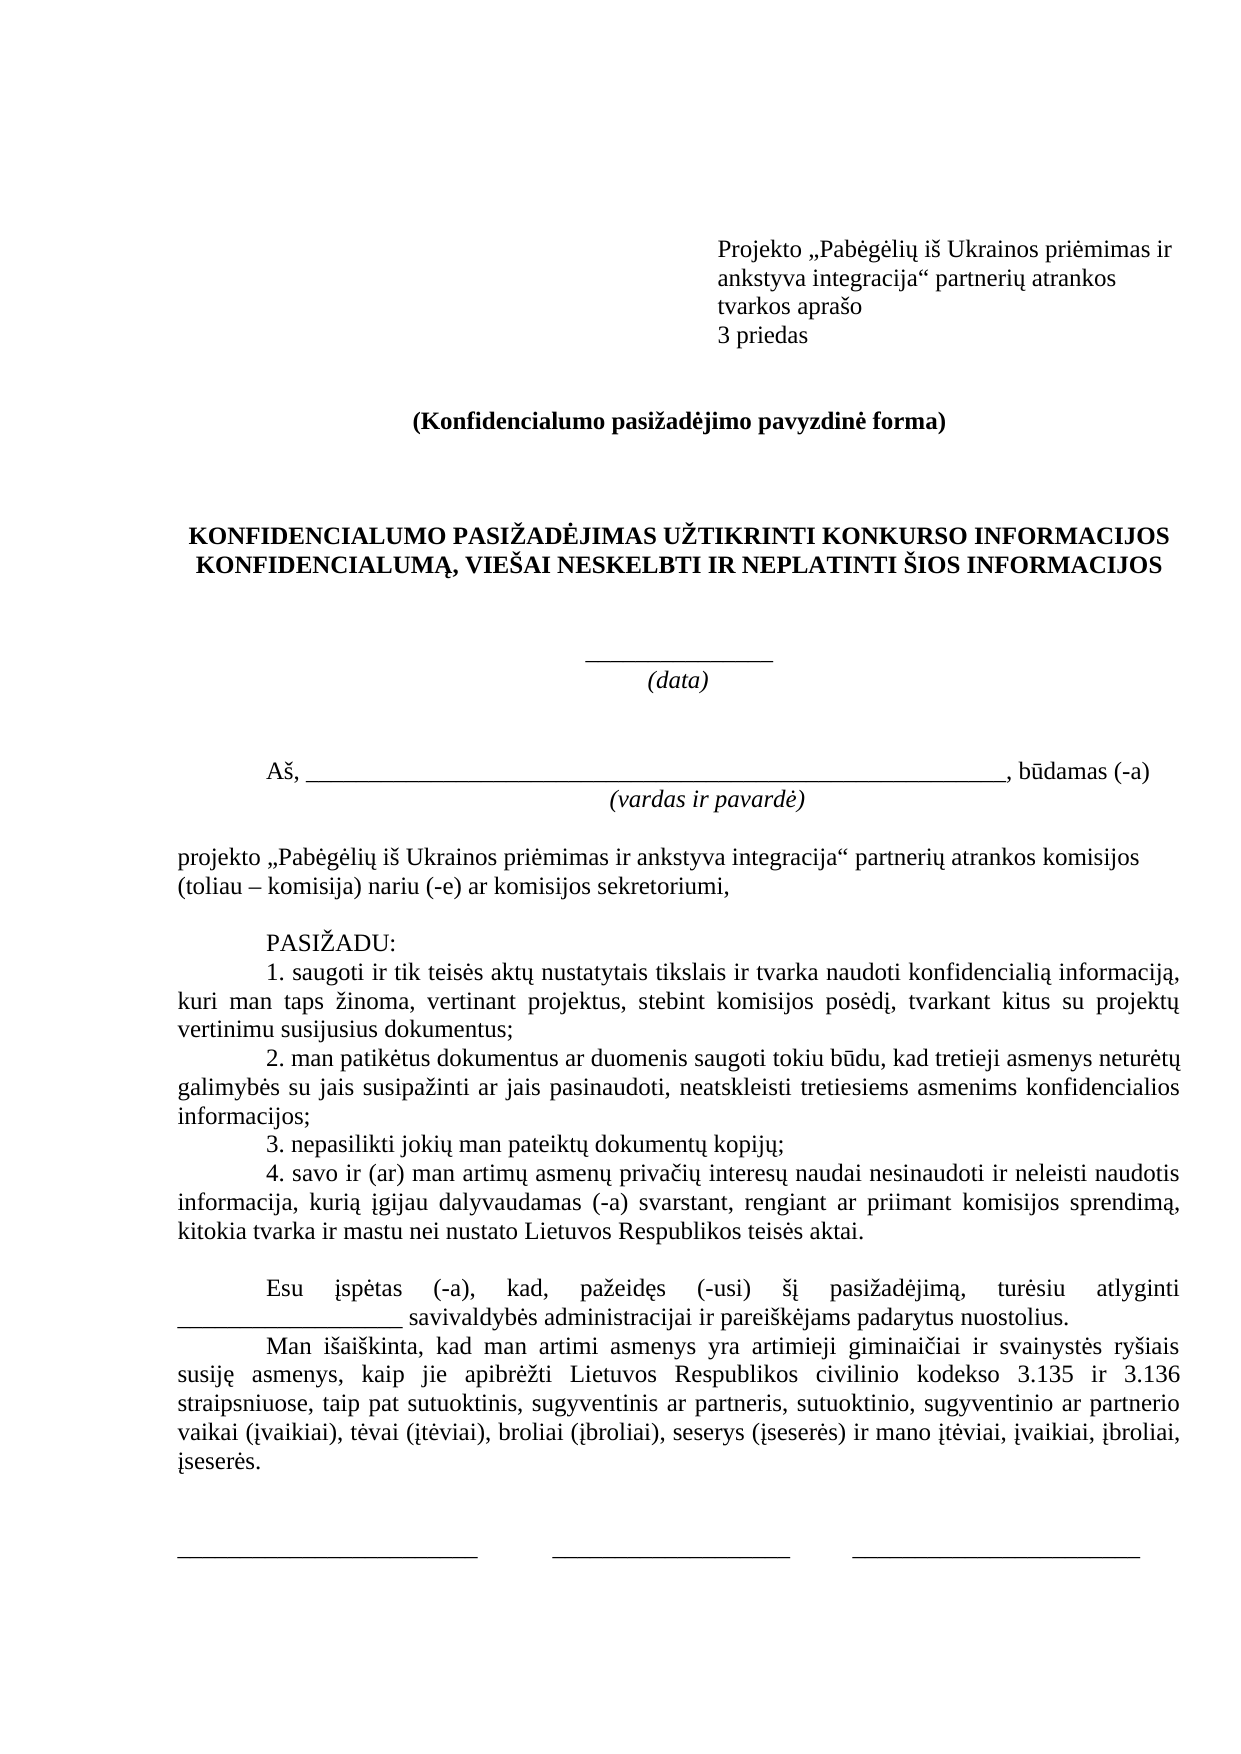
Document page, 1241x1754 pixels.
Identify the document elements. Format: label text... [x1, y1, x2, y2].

text _______________ [177, 636, 1181, 665]
text 3 priedas [717, 320, 1181, 349]
text KONFIDENCIALUMO PASIŽADĖJIMAS UŽTIKRINTI KONKURSO INFORMACIJOS KONFIDENCIALUMĄ, VIEŠAI NESKELBTI IR NEPLATINTI ŠIOS INFORMACIJOS [177, 521, 1181, 579]
text Aš, ________________________________________________________, būdamas (-a) [177, 756, 1181, 784]
text 1. saugoti ir tik teisės aktų nustatytais tikslais ir tvarka naudoti konfidencialią informaciją, kuri man taps žinoma, vertinant projektus, stebint komisijos posėdį, tvarkant kitus su projektų vertinimu susijusius dokumentus; [177, 957, 1181, 1043]
text ankstyva integracija“ partnerių atrankos [717, 263, 1181, 291]
text PASIŽADU: [177, 928, 1181, 957]
text Projekto „Pabėgėlių iš Ukrainos priėmimas ir [717, 234, 1181, 263]
text (vardas ir pavardė) [177, 784, 1181, 813]
text 2. man patikėtus dokumentus ar duomenis saugoti tokiu būdu, kad tretieji asmenys neturėtų galimybės su jais susipažinti ar jais pasinaudoti, neatskleisti tretiesiems asmenims konfidencialios informacijos; [177, 1043, 1181, 1129]
text Esu įspėtas (-a), kad, pažeidęs (-usi) šį pasižadėjimą, turėsiu atlyginti __________________ savivaldybės administracijai ir pareiškėjams padarytus nuostolius. [177, 1273, 1181, 1331]
text ________________________ ___________________ _______________________ [177, 1532, 1181, 1561]
text (data) [177, 665, 1181, 694]
text Man išaiškinta, kad man artimi asmenys yra artimieji giminaičiai ir svainystės ryšiais susiję asmenys, kaip jie apibrėžti Lietuvos Respublikos civilinio kodekso 3.135 ir 3.136 straipsniuose, taip pat sutuoktinis, sugyventinis ar partneris, sutuoktinio, sugyventinio ar partnerio vaikai (įvaikiai), tėvai (įtėviai), broliai (įbroliai), seserys (įseserės) ir mano įtėviai, įvaikiai, įbroliai, įseserės. [177, 1331, 1181, 1474]
text 3. nepasilikti jokių man pateiktų dokumentų kopijų; [177, 1129, 1181, 1158]
text tvarkos aprašo [717, 291, 1181, 320]
text 4. savo ir (ar) man artimų asmenų privačių interesų naudai nesinaudoti ir neleisti naudotis informacija, kurią įgijau dalyvaudamas (-a) svarstant, rengiant ar priimant komisijos sprendimą, kitokia tvarka ir mastu nei nustato Lietuvos Respublikos teisės aktai. [177, 1158, 1181, 1244]
text (Konfidencialumo pasižadėjimo pavyzdinė forma) [177, 406, 1181, 435]
text projekto „Pabėgėlių iš Ukrainos priėmimas ir ankstyva integracija“ partnerių atrankos komisijos (toliau – komisija) nariu (-e) ar komisijos sekretoriumi, [177, 842, 1181, 899]
